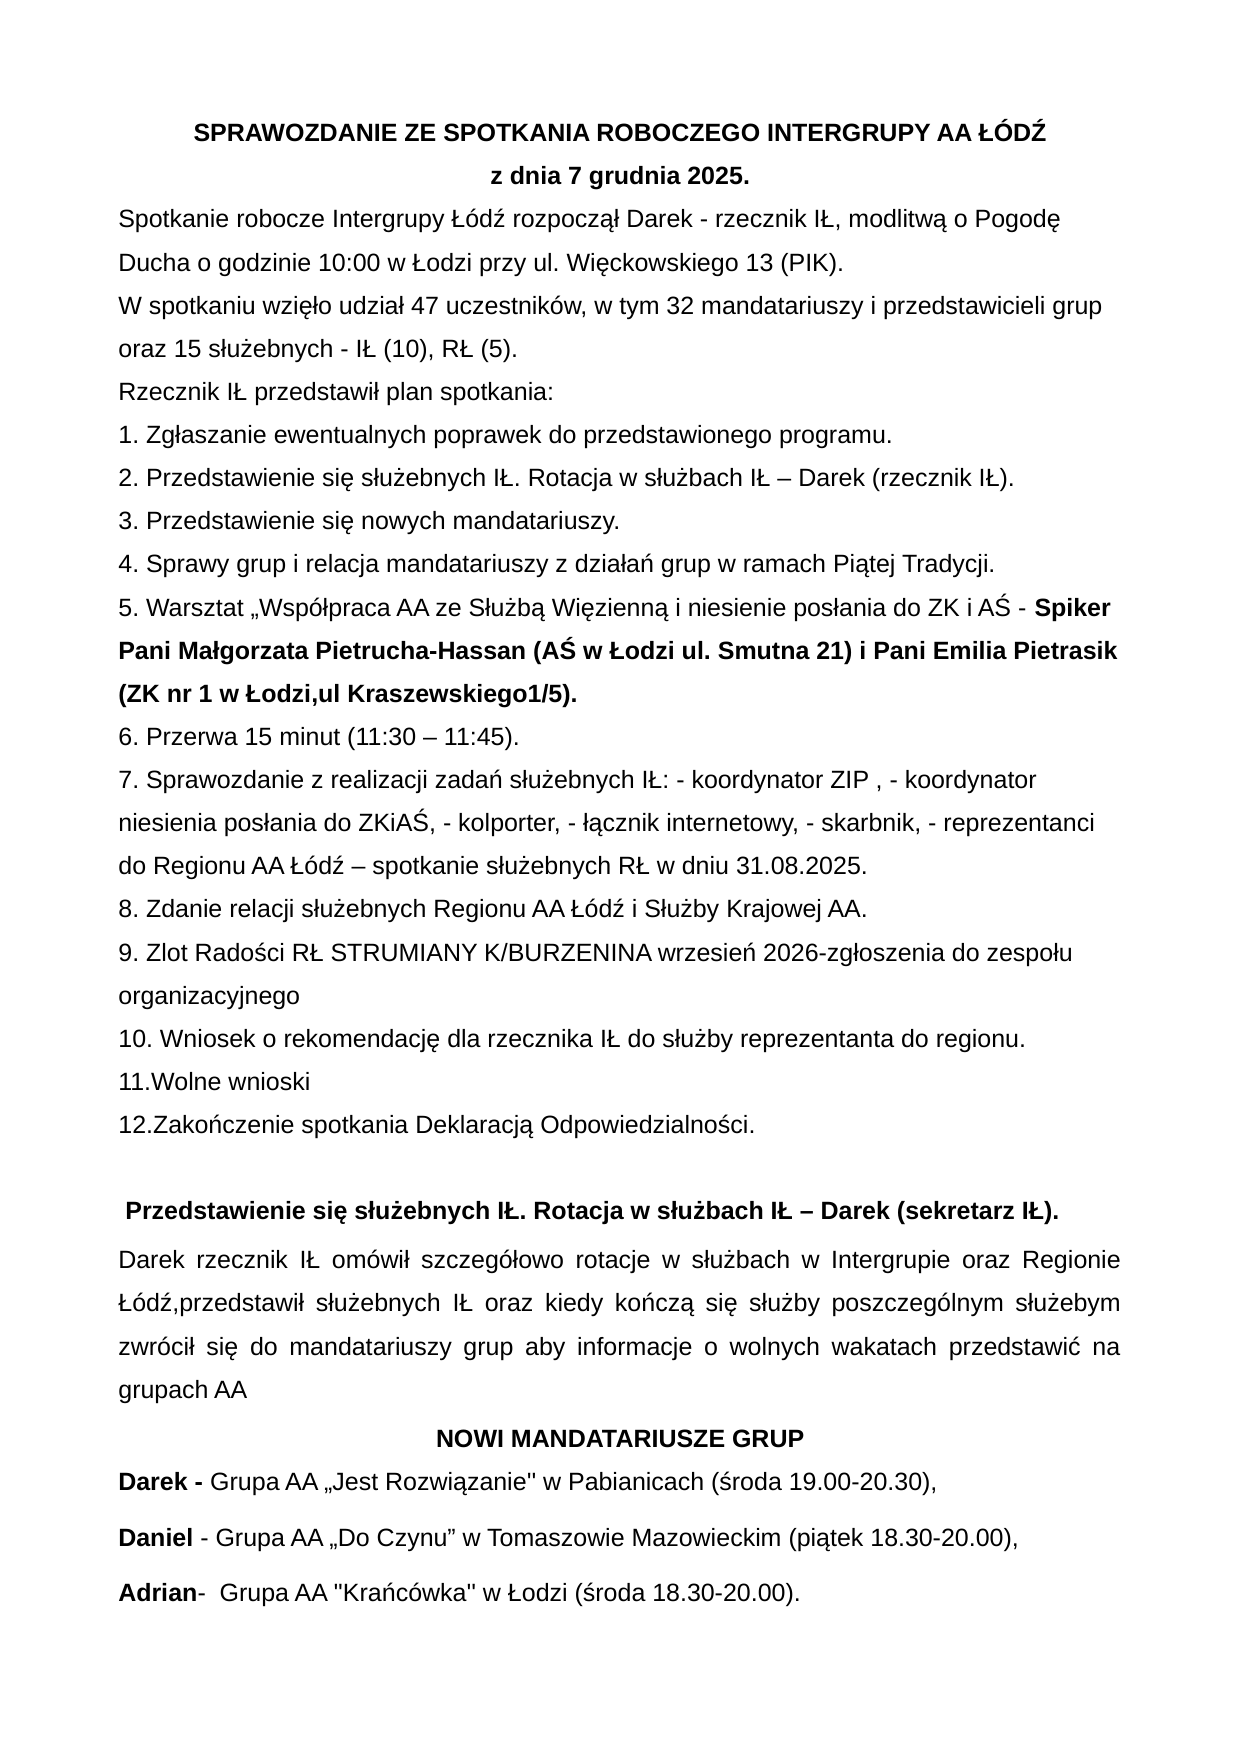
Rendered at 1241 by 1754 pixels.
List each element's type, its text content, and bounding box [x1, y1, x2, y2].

text 7. Sprawozdanie z realizacji zadań służebnych IŁ: - koordynator ZIP , - koordynator [118, 765, 1122, 794]
text 9. Zlot Radości RŁ STRUMIANY K/BURZENINA wrzesień 2026-zgłoszenia do zespołu organizacyjnego [118, 937, 1122, 1009]
text W spotkaniu wzięło udział 47 uczestników, w tym 32 mandatariuszy i przedstawicieli grup oraz 15 służebnych - IŁ (10), RŁ (5). [118, 291, 1122, 362]
text Spotkanie robocze Intergrupy Łódź rozpoczął Darek - rzecznik IŁ, modlitwą o Pogodę Ducha o godzinie 10:00 w Łodzi przy ul. Więckowskiego 13 (PIK). [118, 204, 1122, 276]
text 1. Zgłaszanie ewentualnych poprawek do przedstawionego programu. [118, 420, 1122, 449]
text 8. Zdanie relacji służebnych Regionu AA Łódź i Służby Krajowej AA. [118, 894, 1122, 923]
text Rzecznik IŁ przedstawił plan spotkania: [118, 377, 1122, 406]
text 4. Sprawy grup i relacja mandatariuszy z działań grup w ramach Piątej Tradycji. [118, 549, 1122, 578]
text 3. Przedstawienie się nowych mandatariuszy. [118, 506, 1122, 535]
text 12.Zakończenie spotkania Deklaracją Odpowiedzialności. [118, 1110, 1122, 1139]
text Darek rzecznik IŁ omówił szczegółowo rotacje w służbach w Intergrupie oraz Regionie Łódź,przedstawił służebnych IŁ oraz kiedy kończą się służby poszczególnym służebym zwrócił się do mandatariuszy grup aby informacje o wolnych wakatach przedstawić na grupach AA [118, 1245, 1122, 1403]
text 11.Wolne wnioski [118, 1067, 1122, 1096]
text Daniel - Grupa AA „Do Czynu” w Tomaszowie Mazowieckim (piątek 18.30-20.00), [118, 1522, 1122, 1551]
text 6. Przerwa 15 minut (11:30 – 11:45). [118, 722, 1122, 751]
text 5. Warsztat „Współpraca AA ze Służbą Więzienną i niesienie posłania do ZK i AŚ - Spiker Pani Małgorzata Pietrucha-Hassan (AŚ w Łodzi ul. Smutna 21) i Pani Emilia Pietrasik (ZK nr 1 w Łodzi,ul Kraszewskiego1/5). [118, 592, 1122, 707]
text NOWI MANDATARIUSZE GRUP [118, 1424, 1122, 1452]
list Przedstawienie się służebnych IŁ. Rotacja w służbach IŁ – Darek (sekretarz IŁ). [118, 1196, 1122, 1225]
text Darek - Grupa AA „Jest Rozwiązanie'' w Pabianicach (środa 19.00-20.30), [118, 1467, 1122, 1496]
text SPRAWOZDANIE ZE SPOTKANIA ROBOCZEGO INTERGRUPY AA ŁÓDŹ [118, 118, 1122, 147]
text 2. Przedstawienie się służebnych IŁ. Rotacja w służbach IŁ – Darek (rzecznik IŁ). [118, 463, 1122, 492]
text niesienia posłania do ZKiAŚ, - kolporter, - łącznik internetowy, - skarbnik, - reprezentanci [118, 808, 1122, 837]
text Adrian- Grupa AA ''Krańcówka'' w Łodzi (środa 18.30-20.00). [118, 1578, 1122, 1607]
text 10. Wniosek o rekomendację dla rzecznika IŁ do służby reprezentanta do regionu. [118, 1024, 1122, 1052]
text z dnia 7 grudnia 2025. [118, 161, 1122, 190]
text do Regionu AA Łódź – spotkanie służebnych RŁ w dniu 31.08.2025. [118, 851, 1122, 880]
